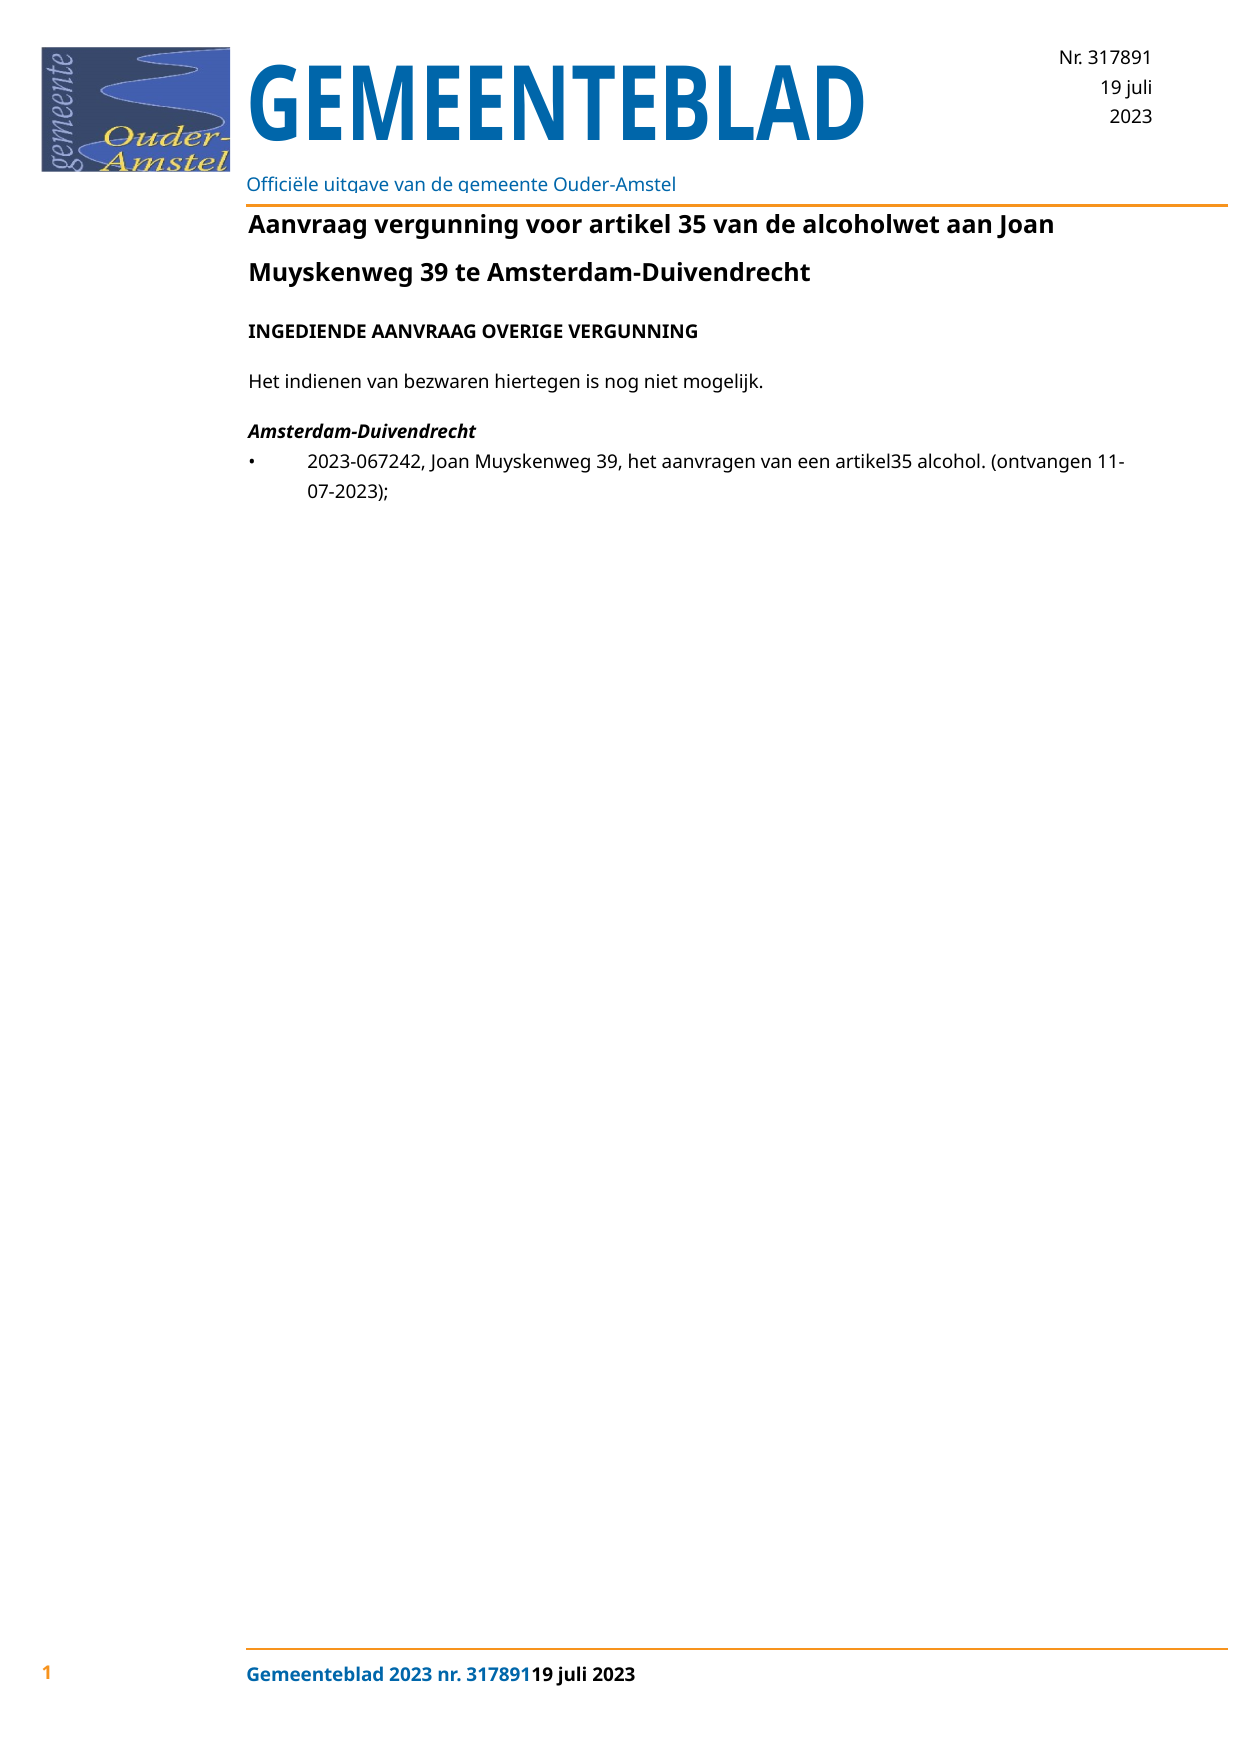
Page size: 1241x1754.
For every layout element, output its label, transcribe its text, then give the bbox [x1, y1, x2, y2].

list 2023-067242, Joan Muyskenweg 39, het aanvragen van een artikel35 alcohol. (ontvangen 11-07-2023); [248, 448, 1152, 504]
picture [41, 47, 231, 172]
text INGEDIENDE AANVRAAG OVERIGE VERGUNNING [248, 318, 1152, 344]
text Het indienen van bezwaren hiertegen is nog niet mogelijk. [248, 368, 1152, 394]
text Aanvraag vergunning voor artikel 35 van de alcoholwet aan Joan Muyskenweg 39 te Amsterdam-Duivendrecht [248, 207, 1152, 288]
text Amsterdam-Duivendrecht [248, 419, 1152, 444]
